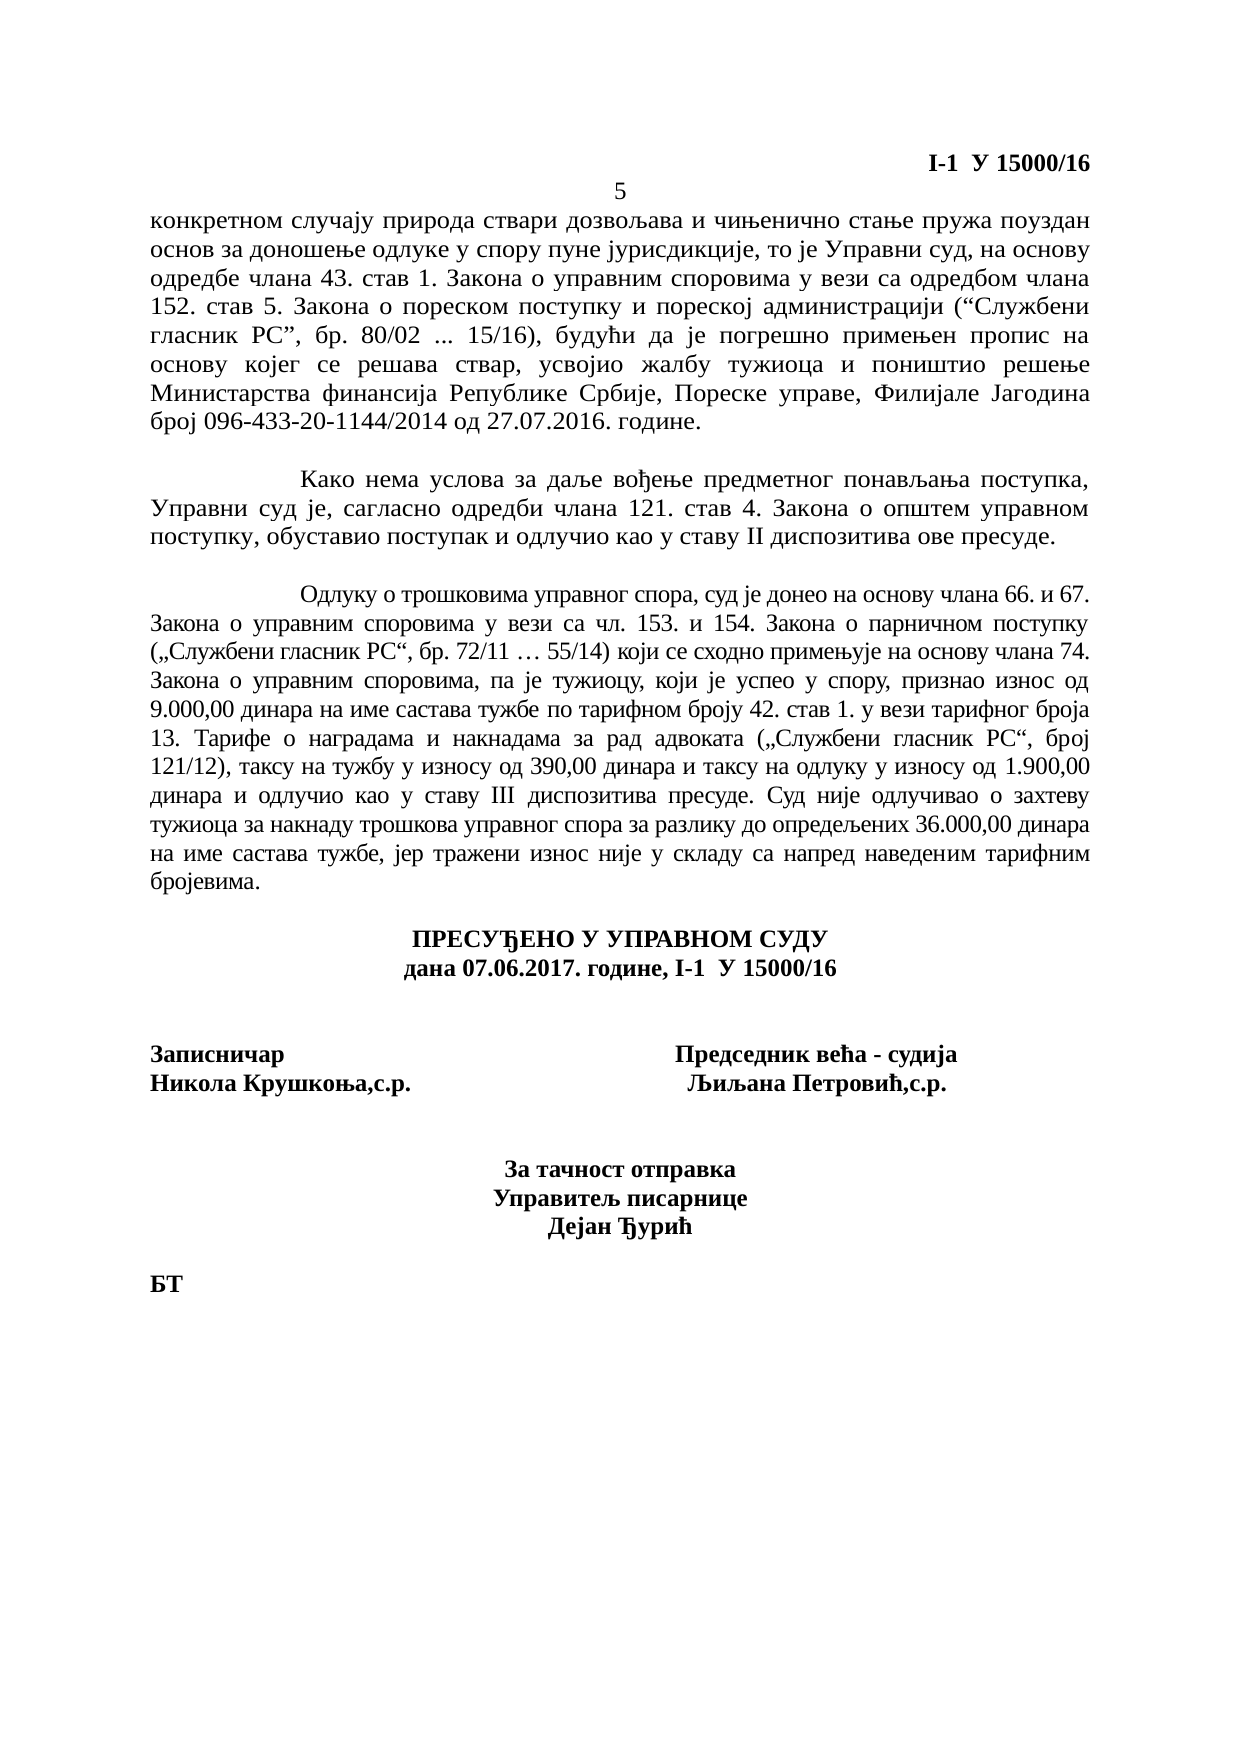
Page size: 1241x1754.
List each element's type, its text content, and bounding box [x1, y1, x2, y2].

text ПРЕСУЂЕНО У УПРАВНОМ СУДУ [150, 924, 1090, 953]
text Дејан Ђурић [150, 1211, 1090, 1240]
text Одлуку о трошковима управног спора, суд је донео на основу члана 66. и 67. Закона о управним споровима у вези са чл. 153. и 154. Закона о парничном поступку („Службени гласник РС“, бр. 72/11 … 55/14) који се сходно примењује на основу члана 74. Закона о управним споровима, па је тужиоцу, који је успео у спору, признао износ од 9.000,00 динара на име састава тужбе по тарифном броју 42. став 1. у вези тарифног броја 13. Тарифе о наградама и накнадама за рад адвоката („Службени гласник РС“, број 121/12), таксу на тужбу у износу од 390,00 динара и таксу на одлуку у износу од 1.900,00 динара и одлучио као у ставу III диспозитива пресуде. Суд није одлучивао о захтеву тужиоца за накнаду трошкова управног спора за разлику до опредељених 36.000,00 динара на име састава тужбе, јер тражени износ није у складу са напред наведеним тарифним бројевима. [150, 579, 1090, 895]
text БТ [150, 1269, 1090, 1298]
text Никола Крушкоња,с.р. Љиљана Петровић,с.р. [150, 1068, 1090, 1096]
text дана 07.06.2017. године, I-1 У 15000/16 [150, 953, 1090, 981]
text Како нема услова за даље вођење предметног понављања поступка, Управни суд је, сагласно одредби члана 121. став 4. Закона о општем управном поступку, обуставио поступак и одлучио као у ставу II диспозитива ове пресуде. [150, 464, 1090, 550]
text За тачност отправка [150, 1154, 1090, 1183]
text Управитељ писарнице [150, 1183, 1090, 1211]
text Записничар Председник већа - судија [150, 1039, 1090, 1068]
text конкретном случају природа ствари дозвољава и чињенично стање пружа поуздан основ за доношење одлуке у спору пуне јурисдикције, то је Управни суд, на основу одредбе члана 43. став 1. Закона о управним споровима у вези са одредбом члана 152. став 5. Закона о пореском поступку и пореској администрацији (“Службени гласник РС”, бр. 80/02 ... 15/16), будући да je погрешно примењен пропис на основу којег се решава ствар, усвојио жалбу тужиоца и поништио решење Министарства финансија Републике Србије, Пореске управе, Филијале Јагодина број 096-433-20-1144/2014 од 27.07.2016. године. [150, 205, 1090, 435]
